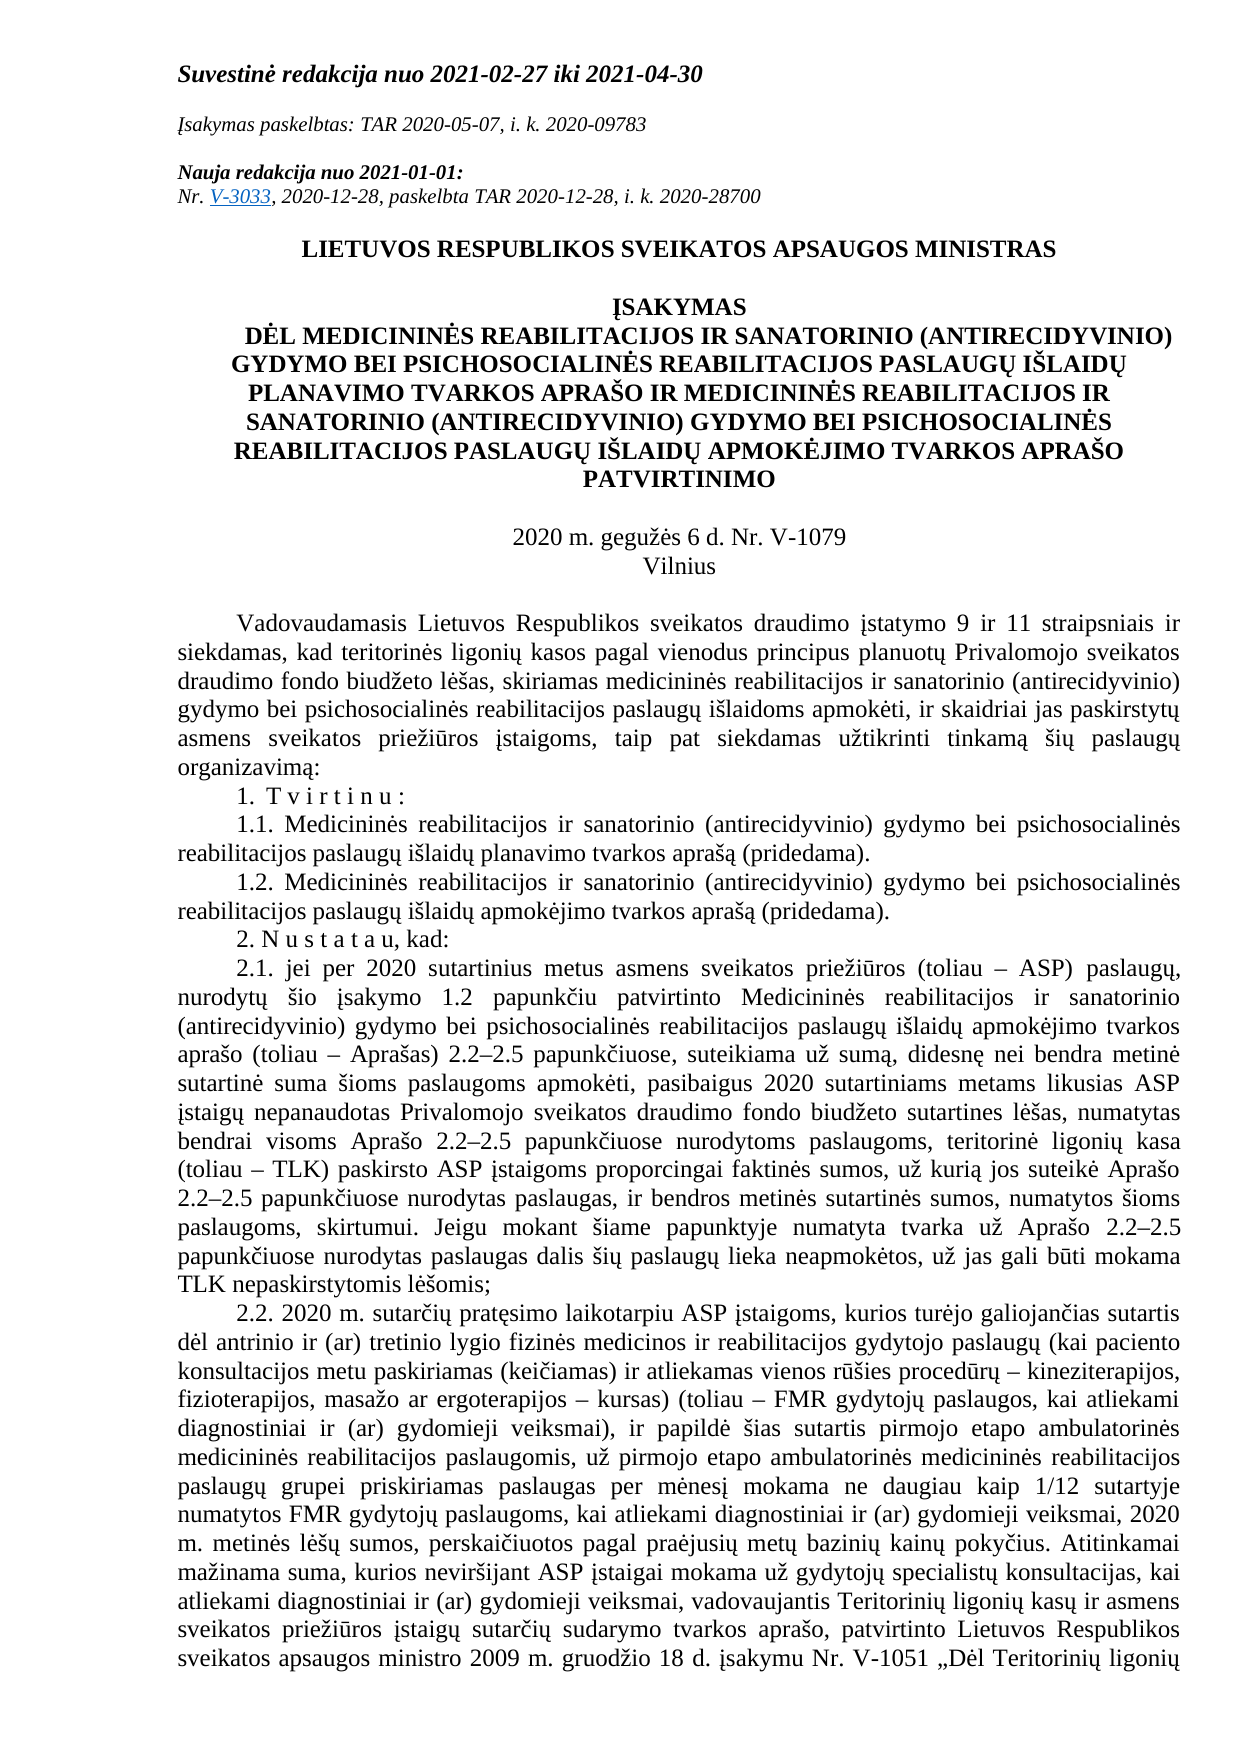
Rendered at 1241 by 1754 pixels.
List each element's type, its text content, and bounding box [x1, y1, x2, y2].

text Vadovaudamasis Lietuvos Respublikos sveikatos draudimo įstatymo 9 ir 11 straipsniais ir siekdamas, kad teritorinės ligonių kasos pagal vienodus principus planuotų Privalomojo sveikatos draudimo fondo biudžeto lėšas, skiriamas medicininės reabilitacijos ir sanatorinio (antirecidyvinio) gydymo bei psichosocialinės reabilitacijos paslaugų išlaidoms apmokėti, ir skaidriai jas paskirstytų asmens sveikatos priežiūros įstaigoms, taip pat siekdamas užtikrinti tinkamą šių paslaugų organizavimą: [177, 608, 1181, 781]
text Įsakymas paskelbtas: TAR 2020-05-07, i. k. 2020-09783 [177, 112, 1181, 136]
text 1.2. Medicininės reabilitacijos ir sanatorinio (antirecidyvinio) gydymo bei psichosocialinės reabilitacijos paslaugų išlaidų apmokėjimo tvarkos aprašą (pridedama). [177, 867, 1181, 924]
text 2.2. 2020 m. sutarčių pratęsimo laikotarpiu ASP įstaigoms, kurios turėjo galiojančias sutartis dėl antrinio ir (ar) tretinio lygio fizinės medicinos ir reabilitacijos gydytojo paslaugų (kai paciento konsultacijos metu paskiriamas (keičiamas) ir atliekamas vienos rūšies procedūrų – kineziterapijos, fizioterapijos, masažo ar ergoterapijos – kursas) (toliau – FMR gydytojų paslaugos, kai atliekami diagnostiniai ir (ar) gydomieji veiksmai), ir papildė šias sutartis pirmojo etapo ambulatorinės medicininės reabilitacijos paslaugomis, už pirmojo etapo ambulatorinės medicininės reabilitacijos paslaugų grupei priskiriamas paslaugas per mėnesį mokama ne daugiau kaip 1/12 sutartyje numatytos FMR gydytojų paslaugoms, kai atliekami diagnostiniai ir (ar) gydomieji veiksmai, 2020 m. metinės lėšų sumos, perskaičiuotos pagal praėjusių metų bazinių kainų pokyčius. Atitinkamai mažinama suma, kurios neviršijant ASP įstaigai mokama už gydytojų specialistų konsultacijas, kai atliekami diagnostiniai ir (ar) gydomieji veiksmai, vadovaujantis Teritorinių ligonių kasų ir asmens sveikatos priežiūros įstaigų sutarčių sudarymo tvarkos aprašo, patvirtinto Lietuvos Respublikos sveikatos apsaugos ministro 2009 m. gruodžio 18 d. įsakymu Nr. V-1051 „Dėl Teritorinių ligonių [177, 1298, 1181, 1672]
text Nauja redakcija nuo 2021-01-01: [177, 160, 1181, 184]
text 2020 m. gegužės 6 d. Nr. V-1079 Vilnius [177, 522, 1181, 579]
text LIETUVOS RESPUBLIKOS SVEIKATOS APSAUGOS MINISTRAS [177, 234, 1181, 263]
text 2. N u s t a t a u, kad: [177, 924, 1181, 953]
text Nr. V-3033, 2020-12-28, paskelbta TAR 2020-12-28, i. k. 2020-28700 [177, 184, 1181, 208]
text 1. T v i r t i n u : [177, 781, 1181, 809]
text 1.1. Medicininės reabilitacijos ir sanatorinio (antirecidyvinio) gydymo bei psichosocialinės reabilitacijos paslaugų išlaidų planavimo tvarkos aprašą (pridedama). [177, 809, 1181, 867]
text 2.1. jei per 2020 sutartinius metus asmens sveikatos priežiūros (toliau – ASP) paslaugų, nurodytų šio įsakymo 1.2 papunkčiu patvirtinto Medicininės reabilitacijos ir sanatorinio (antirecidyvinio) gydymo bei psichosocialinės reabilitacijos paslaugų išlaidų apmokėjimo tvarkos aprašo (toliau – Aprašas) 2.2–2.5 papunkčiuose, suteikiama už sumą, didesnę nei bendra metinė sutartinė suma šioms paslaugoms apmokėti, pasibaigus 2020 sutartiniams metams likusias ASP įstaigų nepanaudotas Privalomojo sveikatos draudimo fondo biudžeto sutartines lėšas, numatytas bendrai visoms Aprašo 2.2–2.5 papunkčiuose nurodytoms paslaugoms, teritorinė ligonių kasa (toliau – TLK) paskirsto ASP įstaigoms proporcingai faktinės sumos, už kurią jos suteikė Aprašo 2.2–2.5 papunkčiuose nurodytas paslaugas, ir bendros metinės sutartinės sumos, numatytos šioms paslaugoms, skirtumui. Jeigu mokant šiame papunktyje numatyta tvarka už Aprašo 2.2–2.5 papunkčiuose nurodytas paslaugas dalis šių paslaugų lieka neapmokėtos, už jas gali būti mokama TLK nepaskirstytomis lėšomis; [177, 953, 1181, 1298]
text DĖL MEDICININĖS REABILITACIJOS IR SANATORINIO (ANTIRECIDYVINIO) GYDYMO BEI PSICHOSOCIALINĖS REABILITACIJOS PASLAUGŲ IŠLAIDŲ PLANAVIMO TVARKOS APRAŠO IR MEDICININĖS REABILITACIJOS IR SANATORINIO (ANTIRECIDYVINIO) GYDYMO BEI PSICHOSOCIALINĖS REABILITACIJOS PASLAUGŲ IŠLAIDŲ APMOKĖJIMO TVARKOS APRAŠO PATVIRTINIMO [177, 321, 1181, 493]
text ĮSAKYMAS [177, 292, 1181, 321]
text Suvestinė redakcija nuo 2021-02-27 iki 2021-04-30 [177, 59, 1181, 88]
